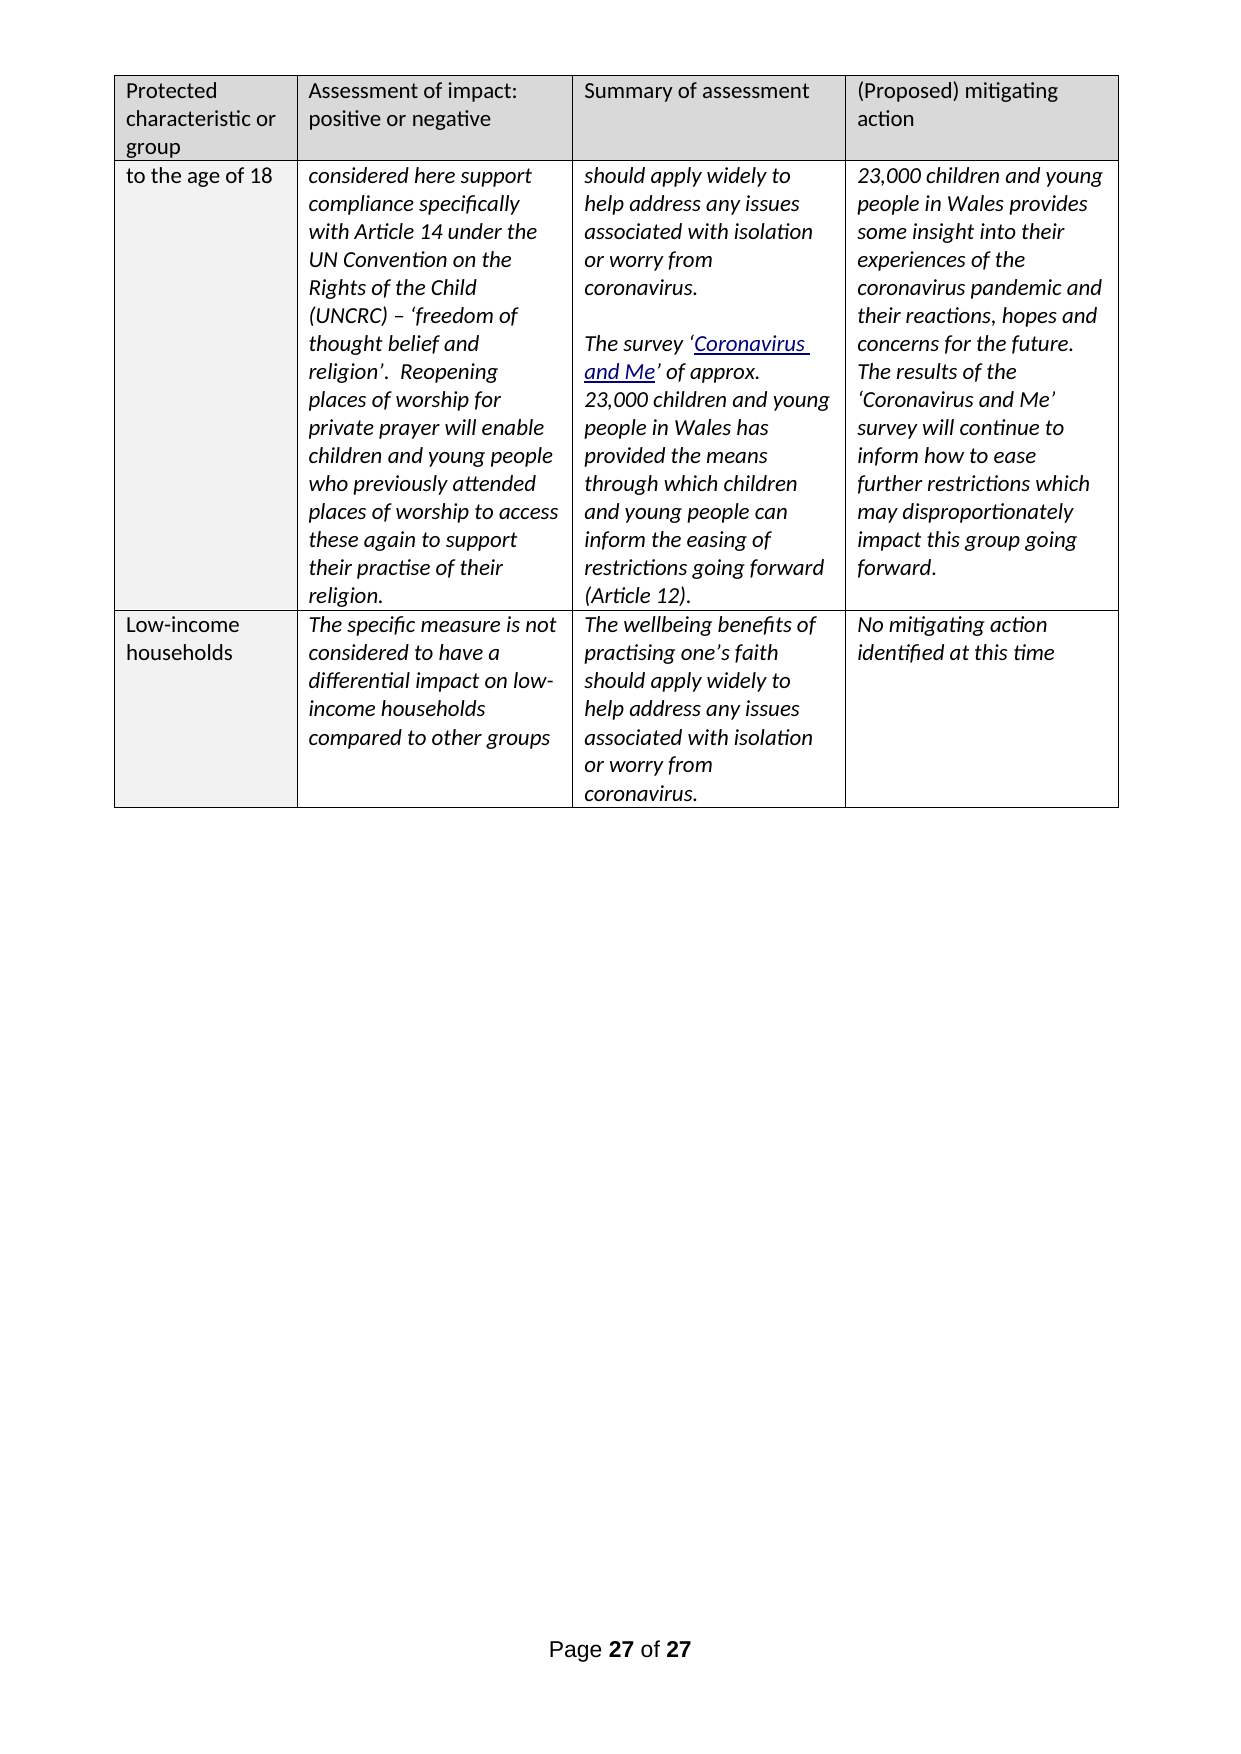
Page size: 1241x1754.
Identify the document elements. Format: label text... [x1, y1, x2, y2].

table_cell to the age of 18 [115, 161, 297, 609]
table_header Assessment of impact: positive or negative [298, 76, 572, 160]
table_header (Proposed) mitigating action [846, 76, 1118, 160]
table_cell The specific measure is not considered to have a differential impact on low-income households compared to other groups [298, 611, 572, 807]
table_cell The wellbeing benefits of practising one’s faith should apply widely to help address any issues associated with isolation or worry from coronavirus. [573, 611, 845, 807]
table_cell Low-income households [115, 611, 297, 807]
table_cell 23,000 children and young people in Wales provides some insight into their experiences of the coronavirus pandemic and their reactions, hopes and concerns for the future. The results of the ‘Coronavirus and Me’ survey will continue to inform how to ease further restrictions which may disproportionately impact this group going forward. [846, 161, 1118, 609]
table_header Protected characteristic or group [115, 76, 297, 160]
table_cell should apply widely to help address any issues associated with isolation or worry from coronavirus. The survey ‘Coronavirus and Me’ of approx. 23,000 children and young people in Wales has provided the means through which children and young people can inform the easing of restrictions going forward (Article 12). [573, 161, 845, 609]
table_header Summary of assessment [573, 76, 845, 160]
table_cell considered here support compliance specifically with Article 14 under the UN Convention on the Rights of the Child (UNCRC) – ‘freedom of thought belief and religion’. Reopening places of worship for private prayer will enable children and young people who previously attended places of worship to access these again to support their practise of their religion. [298, 161, 572, 609]
table_cell No mitigating action identified at this time [846, 611, 1118, 807]
